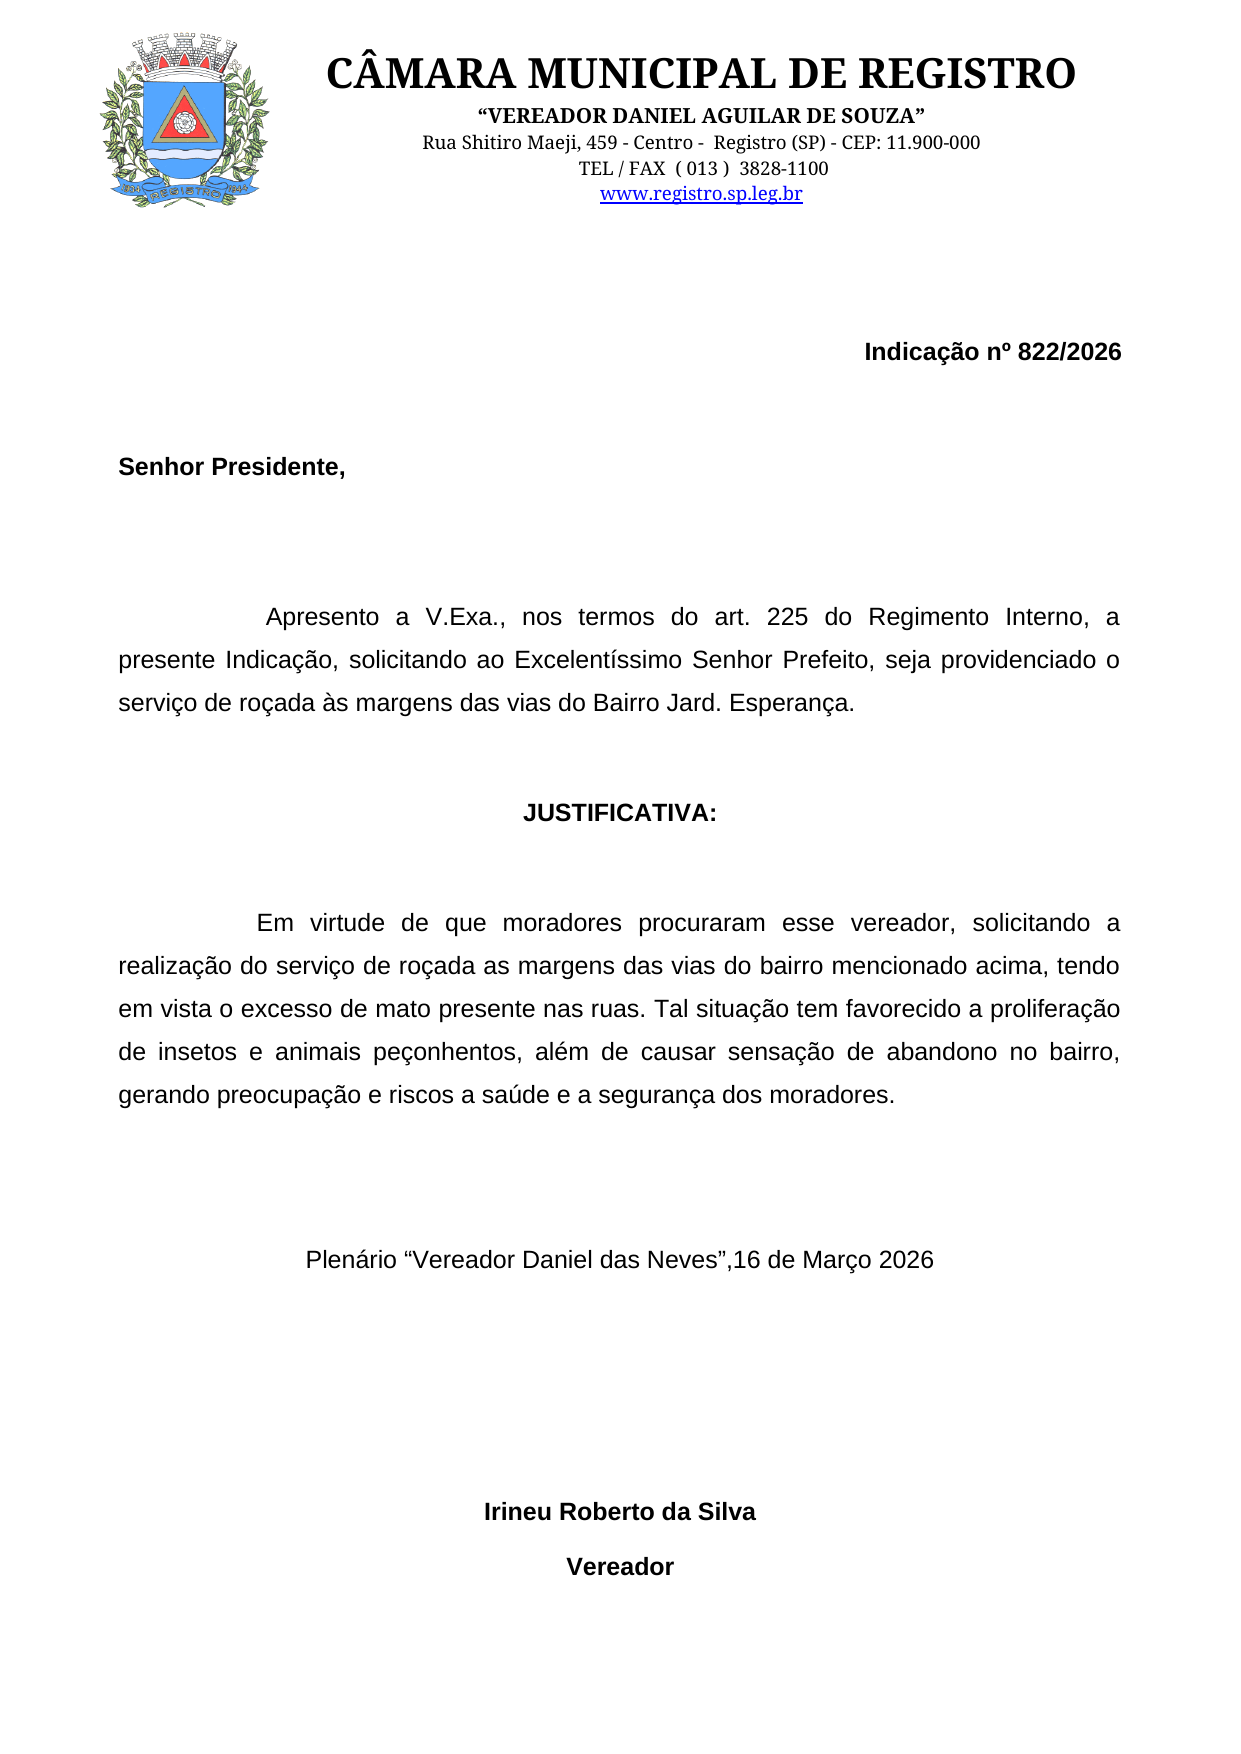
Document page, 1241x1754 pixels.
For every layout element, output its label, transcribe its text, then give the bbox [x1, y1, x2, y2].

text Apresento a V.Exa., nos termos do art. 225 do Regimento Interno, a presente Indicação, solicitando ao Excelentíssimo Senhor Prefeito, seja providenciado o serviço de roçada às margens das vias do Bairro Jard. Esperança. [118, 602, 1122, 717]
text Vereador [118, 1552, 1122, 1580]
text Em virtude de que moradores procuraram esse vereador, solicitando a realização do serviço de roçada as margens das vias do bairro mencionado acima, tendo em vista o excesso de mato presente nas ruas. Tal situação tem favorecido a proliferação de insetos e animais peçonhentos, além de causar sensação de abandono no bairro, gerando preocupação e riscos a saúde e a segurança dos moradores. [118, 908, 1122, 1109]
text JUSTIFICATIVA: [118, 798, 1122, 827]
text Plenário “Vereador Daniel das Neves”,16 de Março 2026 [118, 1245, 1122, 1274]
text Senhor Presidente, [118, 452, 1122, 481]
text Irineu Roberto da Silva [118, 1497, 1122, 1525]
text Indicação nº 822/2026 [118, 337, 1122, 366]
